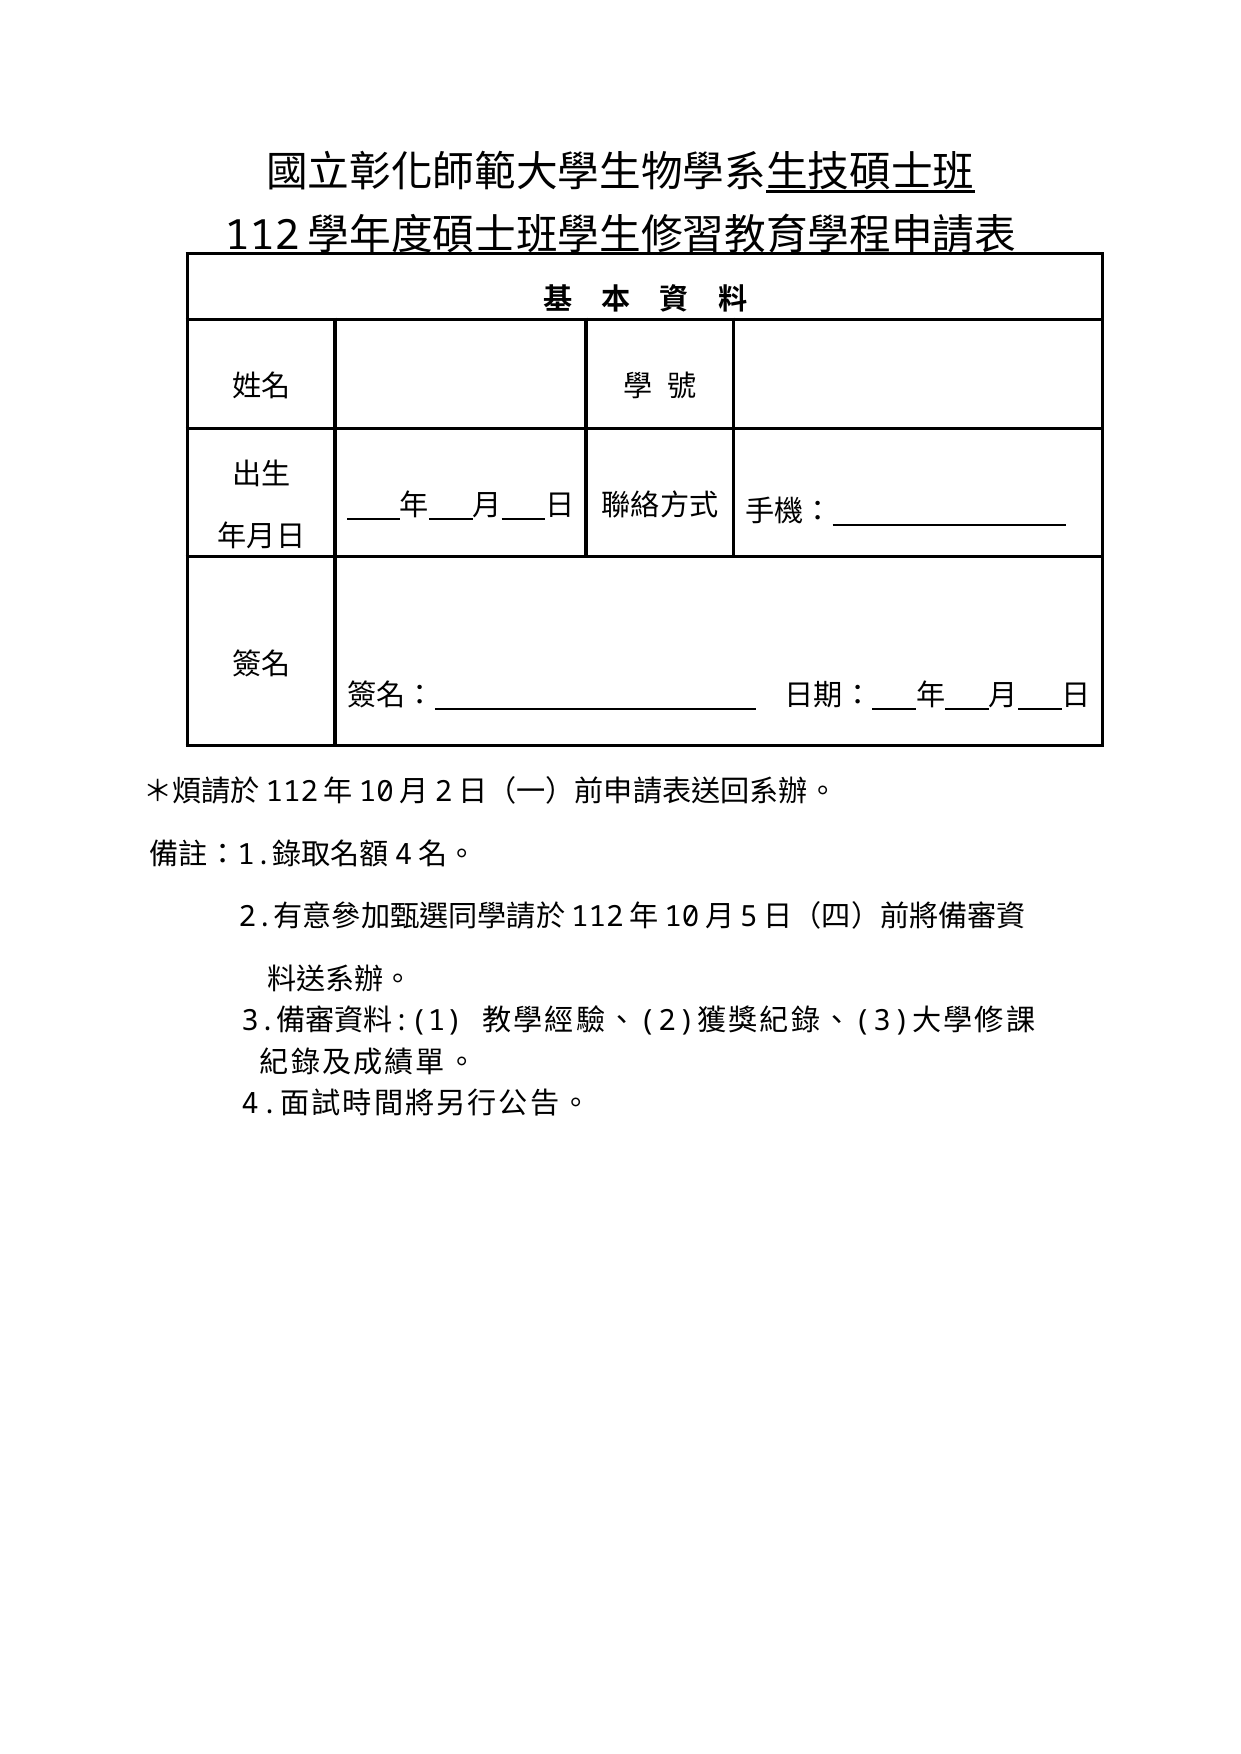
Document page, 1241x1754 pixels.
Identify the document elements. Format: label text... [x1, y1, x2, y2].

table_cell 簽名： 日期： 年 月 日 [337, 558, 1101, 744]
text 112學年度碩士班學生修習教育學程申請表 [187, 189, 1053, 252]
text ＊煩請於112年10月2日（一）前申請表送回系辦。 [143, 747, 1073, 810]
table_cell 姓名 [189, 321, 333, 427]
text 國立彰化師範大學生物學系生技碩士班 [187, 127, 1053, 189]
text 備註：1.錄取名額4名。 [149, 810, 1053, 872]
table_cell [735, 321, 1101, 427]
table_cell 學 號 [588, 321, 732, 427]
text 3.備審資料:(1) 教學經驗、(2)獲獎紀錄、(3)大學修課紀錄及成績單。 [241, 997, 1053, 1081]
text 4.面試時間將另行公告。 [241, 1081, 1053, 1122]
text 2.有意參加甄選同學請於112年10月5日（四）前將備審資料送系辦。 [238, 872, 1053, 997]
table_cell 簽名 [189, 558, 333, 744]
table_header 基 本 資 料 [189, 255, 1101, 318]
table_cell [337, 321, 584, 427]
table_cell 年 月 日 [337, 430, 584, 555]
table_cell 出生 年月日 [189, 430, 333, 555]
table_cell 聯絡方式 [588, 430, 732, 555]
table_cell 手機： [735, 430, 1101, 555]
